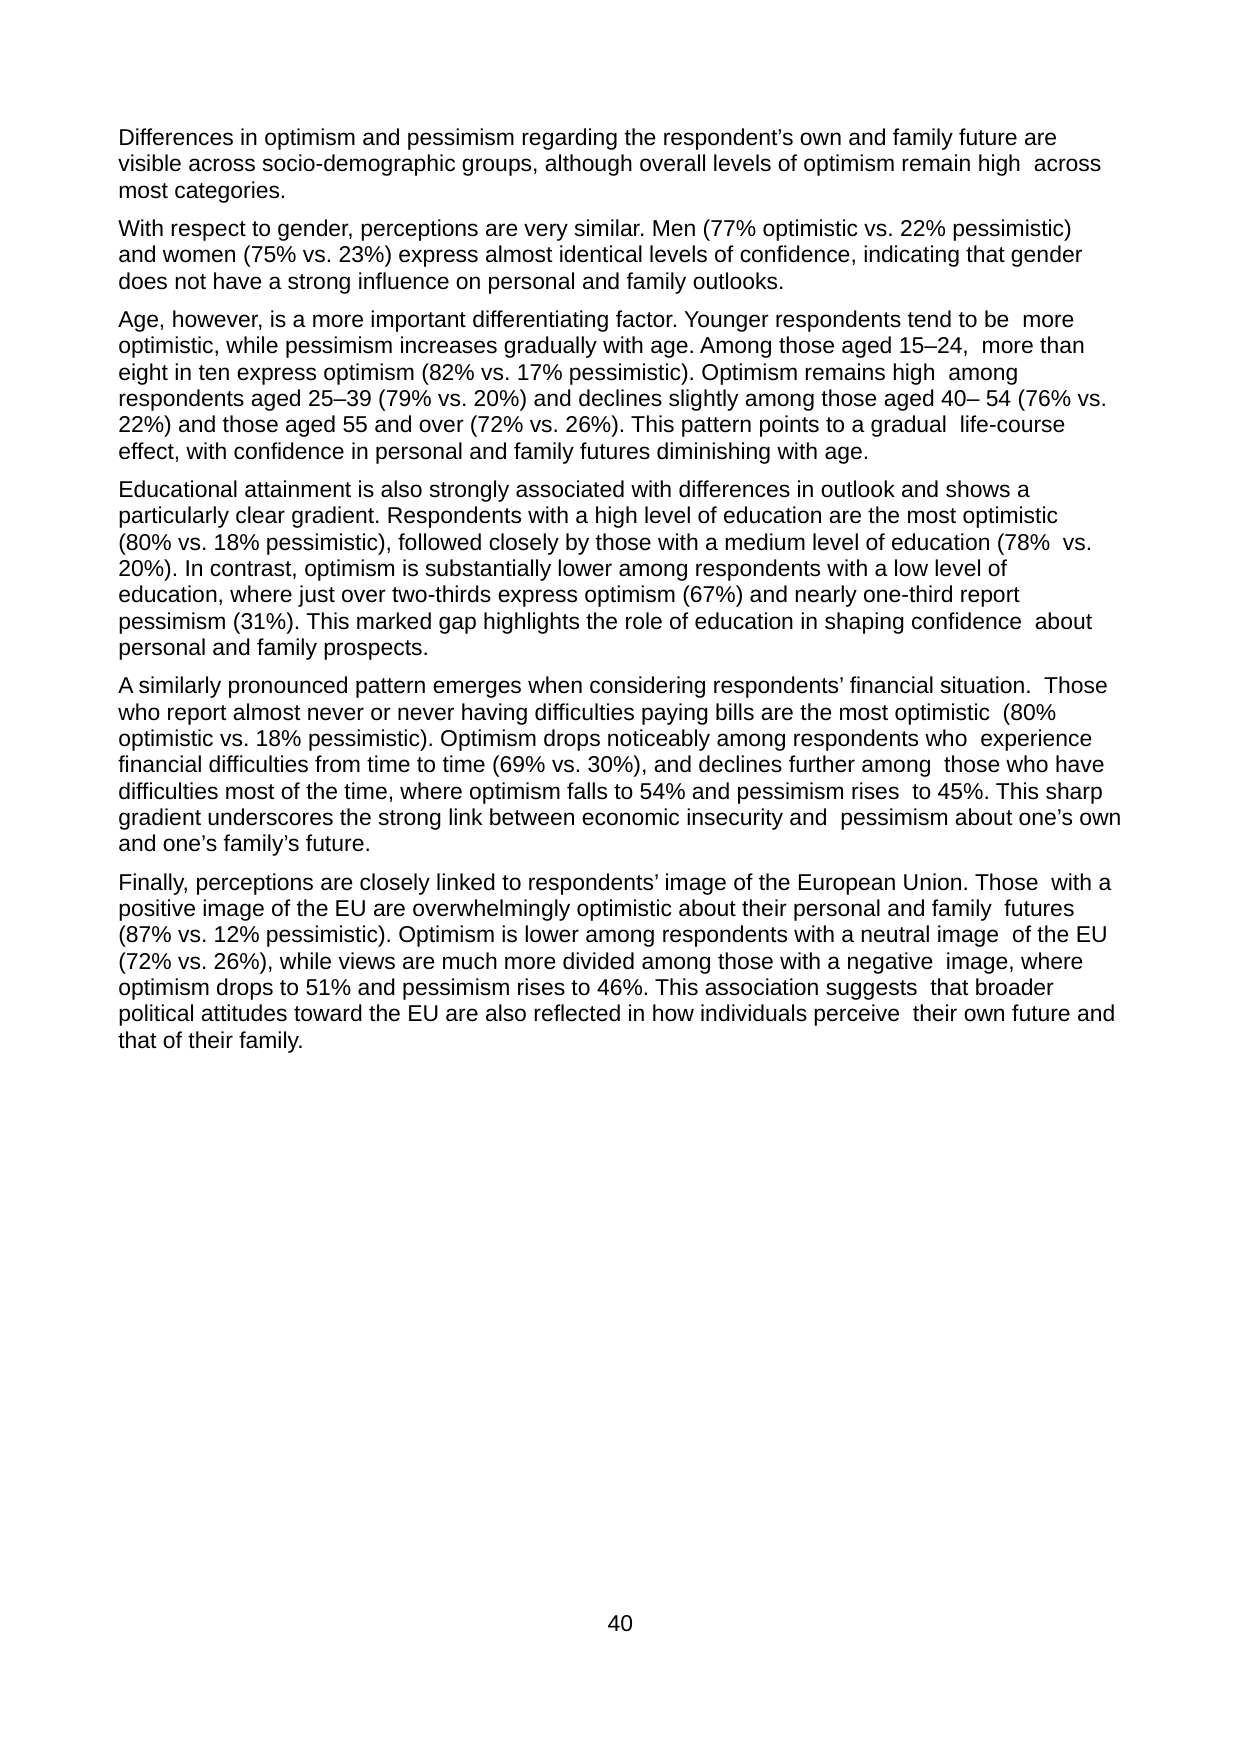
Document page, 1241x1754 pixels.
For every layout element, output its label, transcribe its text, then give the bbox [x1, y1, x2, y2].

text Differences in optimism and pessimism regarding the respondent’s own and family future are visible across socio-demographic groups, although overall levels of optimism remain high across most categories. [118, 124, 1122, 203]
text A similarly pronounced pattern emerges when considering respondents’ financial situation. Those who report almost never or never having difficulties paying bills are the most optimistic (80% optimistic vs. 18% pessimistic). Optimism drops noticeably among respondents who experience financial difficulties from time to time (69% vs. 30%), and declines further among those who have difficulties most of the time, where optimism falls to 54% and pessimism rises to 45%. This sharp gradient underscores the strong link between economic insecurity and pessimism about one’s own and one’s family’s future. [118, 672, 1122, 857]
text With respect to gender, perceptions are very similar. Men (77% optimistic vs. 22% pessimistic) and women (75% vs. 23%) express almost identical levels of confidence, indicating that gender does not have a strong influence on personal and family outlooks. [118, 215, 1122, 294]
text Finally, perceptions are closely linked to respondents’ image of the European Union. Those with a positive image of the EU are overwhelmingly optimistic about their personal and family futures (87% vs. 12% pessimistic). Optimism is lower among respondents with a neutral image of the EU (72% vs. 26%), while views are much more divided among those with a negative image, where optimism drops to 51% and pessimism rises to 46%. This association suggests that broader political attitudes toward the EU are also reflected in how individuals perceive their own future and that of their family. [118, 869, 1122, 1053]
text Age, however, is a more important differentiating factor. Younger respondents tend to be more optimistic, while pessimism increases gradually with age. Among those aged 15–24, more than eight in ten express optimism (82% vs. 17% pessimistic). Optimism remains high among respondents aged 25–39 (79% vs. 20%) and declines slightly among those aged 40– 54 (76% vs. 22%) and those aged 55 and over (72% vs. 26%). This pattern points to a gradual life-course effect, with confidence in personal and family futures diminishing with age. [118, 306, 1122, 464]
text Educational attainment is also strongly associated with differences in outlook and shows a particularly clear gradient. Respondents with a high level of education are the most optimistic (80% vs. 18% pessimistic), followed closely by those with a medium level of education (78% vs. 20%). In contrast, optimism is substantially lower among respondents with a low level of education, where just over two-thirds express optimism (67%) and nearly one-third report pessimism (31%). This marked gap highlights the role of education in shaping confidence about personal and family prospects. [118, 476, 1122, 660]
